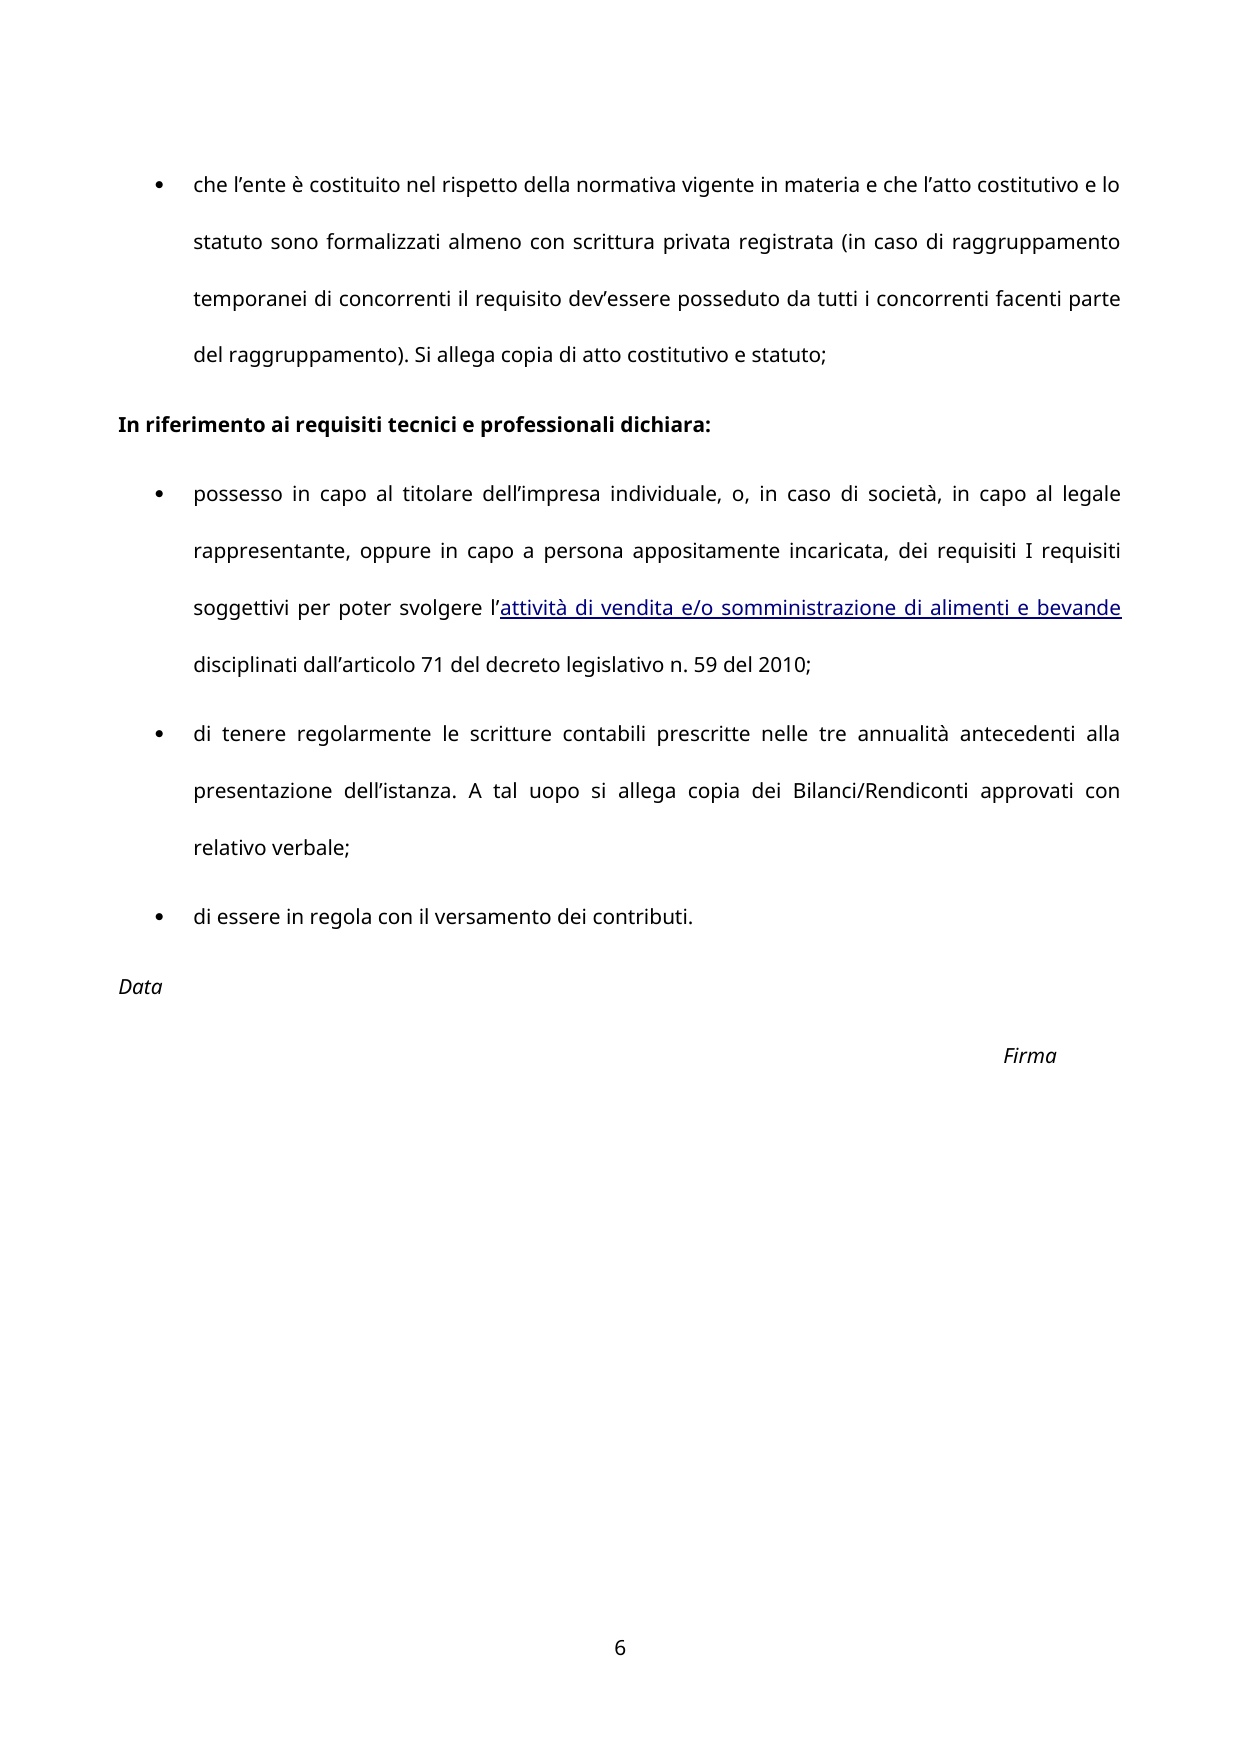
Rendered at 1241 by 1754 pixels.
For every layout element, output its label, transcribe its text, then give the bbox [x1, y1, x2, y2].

text Firma [118, 1041, 1122, 1069]
list di essere in regola con il versamento dei contributi. [156, 902, 1122, 931]
list possesso in capo al titolare dell’impresa individuale, o, in caso di società, in capo al legale rappresentante, oppure in capo a persona appositamente incaricata, dei requisiti I requisiti soggettivi per poter svolgere l’attività di vendita e/o somministrazione di alimenti e bevande disciplinati dall’articolo 71 del decreto legislativo n. 59 del 2010; [156, 479, 1122, 678]
text Data [118, 972, 1122, 1000]
text In riferimento ai requisiti tecnici e professionali dichiara: [118, 410, 1122, 438]
list di tenere regolarmente le scritture contabili prescritte nelle tre annualità antecedenti alla presentazione dell’istanza. A tal uopo si allega copia dei Bilanci/Rendiconti approvati con relativo verbale; [156, 719, 1122, 861]
list che l’ente è costituito nel rispetto della normativa vigente in materia e che l’atto costitutivo e lo statuto sono formalizzati almeno con scrittura privata registrata (in caso di raggruppamento temporanei di concorrenti il requisito dev’essere posseduto da tutti i concorrenti facenti parte del raggruppamento). Si allega copia di atto costitutivo e statuto; [156, 170, 1122, 369]
